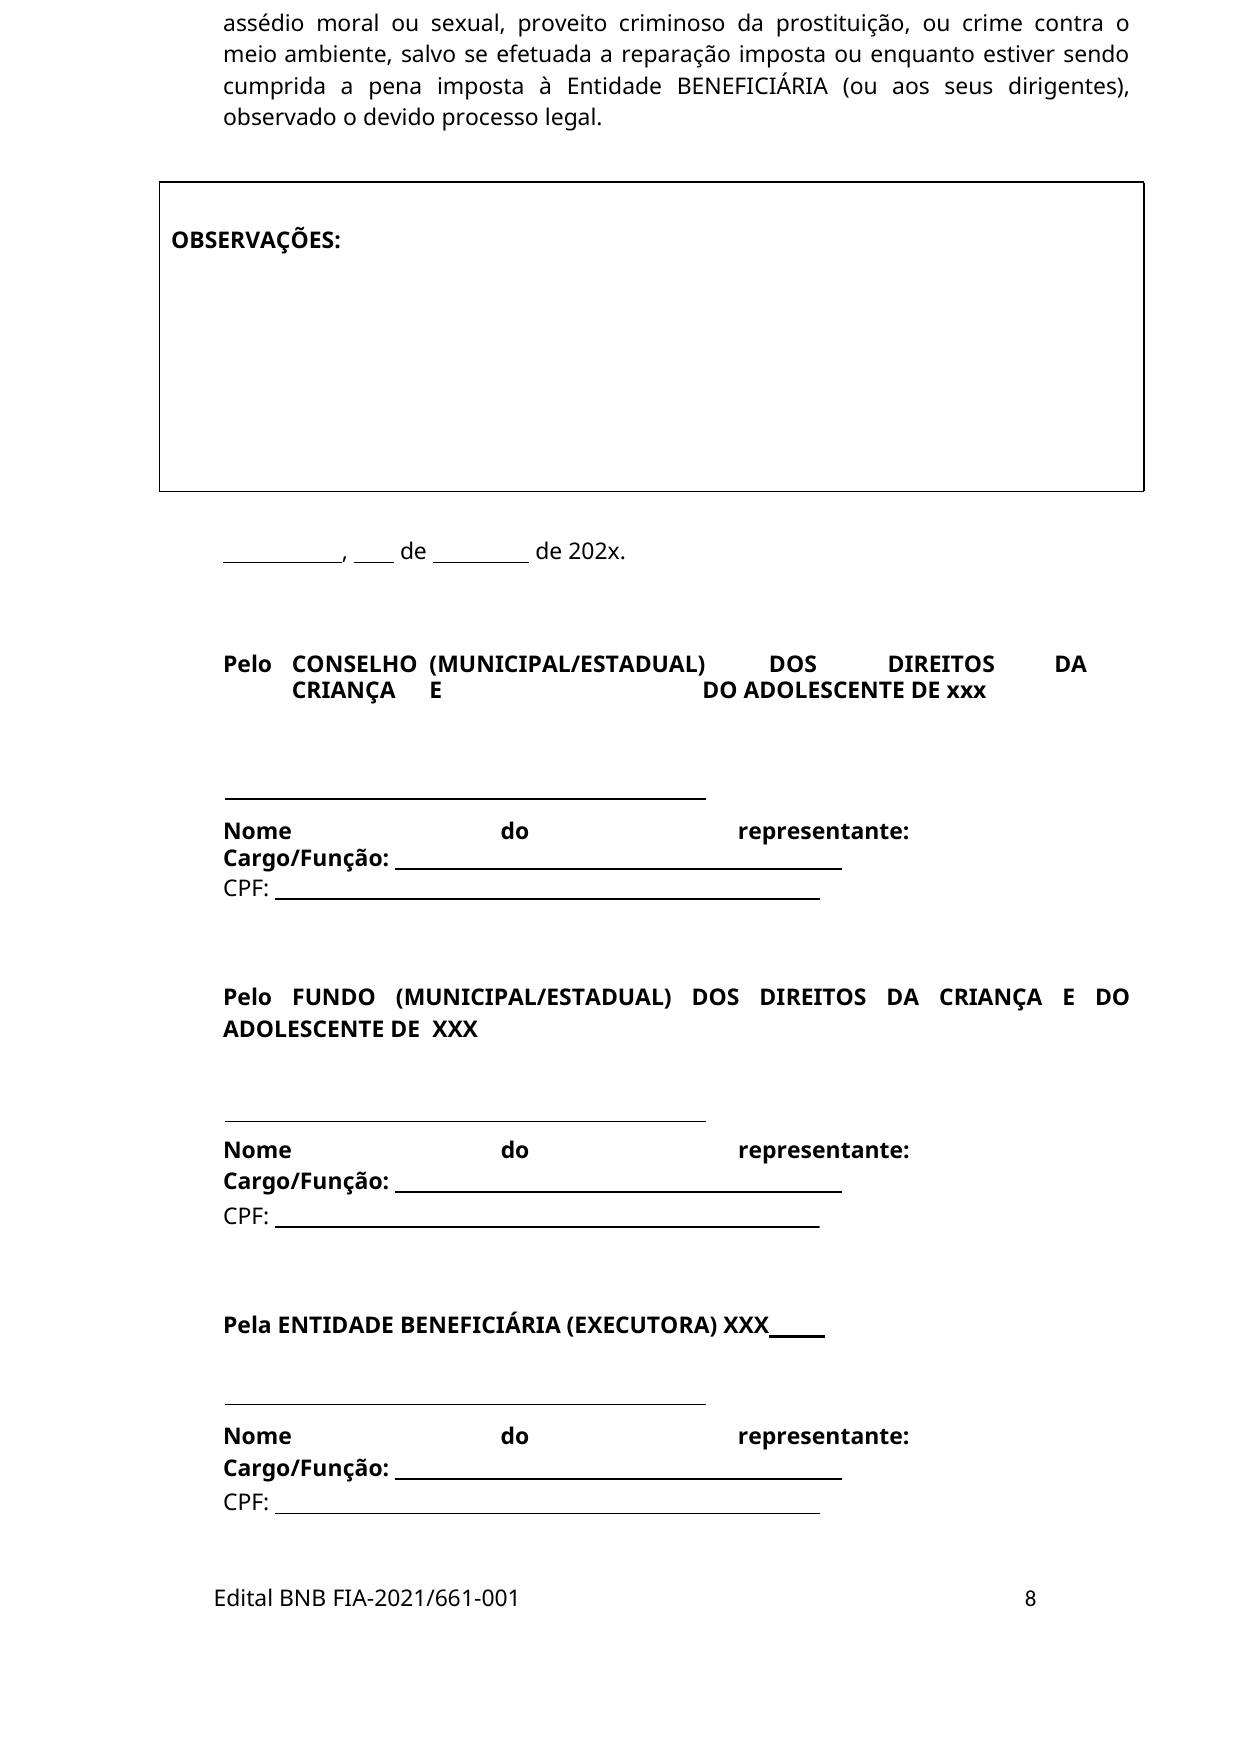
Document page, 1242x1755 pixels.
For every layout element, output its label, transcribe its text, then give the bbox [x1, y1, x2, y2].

text CPF: [223, 875, 909, 902]
text Pelo CONSELHO (MUNICIPAL/ESTADUAL) DOS DIREITOS DA CRIANÇA E DO ADOLESCENTE DE xxx [223, 651, 1129, 704]
text CPF: [223, 1486, 909, 1517]
text CPF: [223, 1200, 909, 1231]
text assédio moral ou sexual, proveito criminoso da prostituição, ou crime contra o meio ambiente, salvo se efetuada a reparação imposta ou enquanto estiver sendo cumprida a pena imposta à Entidade BENEFICIÁRIA (ou aos seus dirigentes), observado o devido processo legal. [223, 7, 1130, 132]
text Nome do representante: Cargo/Função: [223, 1420, 909, 1483]
text Pela ENTIDADE BENEFICIÁRIA (EXECUTORA) XXX [223, 1311, 1137, 1337]
text Nome do representante: Cargo/Função: [223, 1134, 909, 1196]
text OBSERVAÇÕES: [171, 226, 1137, 252]
text Nome do representante: Cargo/Função: [223, 818, 909, 871]
text , de de 202x. [223, 535, 1137, 567]
text Pelo FUNDO (MUNICIPAL/ESTADUAL) DOS DIREITOS DA CRIANÇA E DO ADOLESCENTE DE XXX [223, 981, 1130, 1044]
